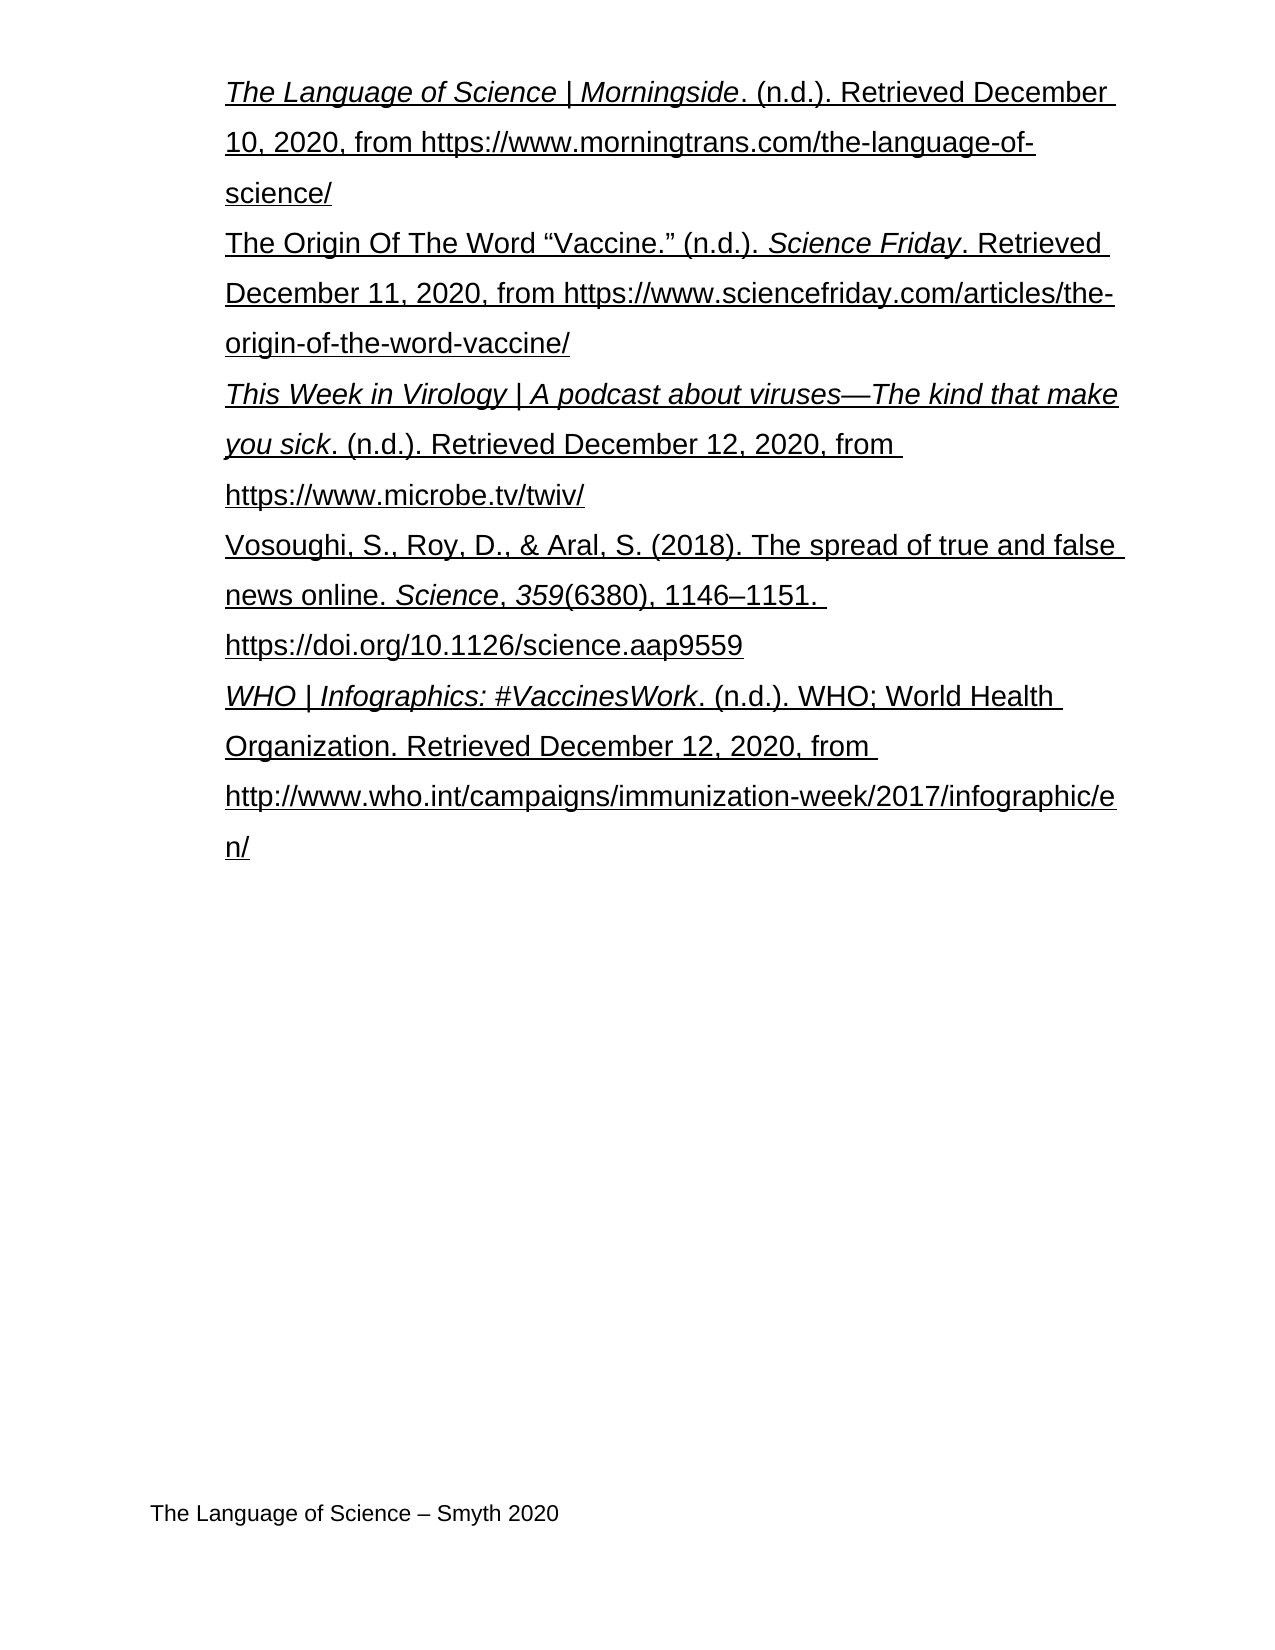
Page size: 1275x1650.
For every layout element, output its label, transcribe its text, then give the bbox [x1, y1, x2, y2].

text WHO | Infographics: #VaccinesWork. (n.d.). WHO; World Health Organization. Retrieved December 12, 2020, from http://www.who.int/campaigns/immunization-week/2017/infographic/en/ [225, 679, 1125, 863]
text news online. Science, 359(6380), 1146–1151. https://doi.org/10.1126/science.aap9559 [225, 559, 1125, 662]
text The Language of Science | Morningside. (n.d.). Retrieved December 10, 2020, from https://www.morningtrans.com/the-language-of-science/ [225, 75, 1125, 209]
text Vosoughi, S., Roy, D., & Aral, S. (2018). The spread of true and false [225, 528, 1125, 557]
text The Origin Of The Word “Vaccine.” (n.d.). Science Friday. Retrieved December 11, 2020, from https://www.sciencefriday.com/articles/the-origin-of-the-word-vaccine/ [225, 226, 1125, 360]
text This Week in Virology | A podcast about viruses—The kind that make you sick. (n.d.). Retrieved December 12, 2020, from https://www.microbe.tv/twiv/ [225, 377, 1125, 511]
